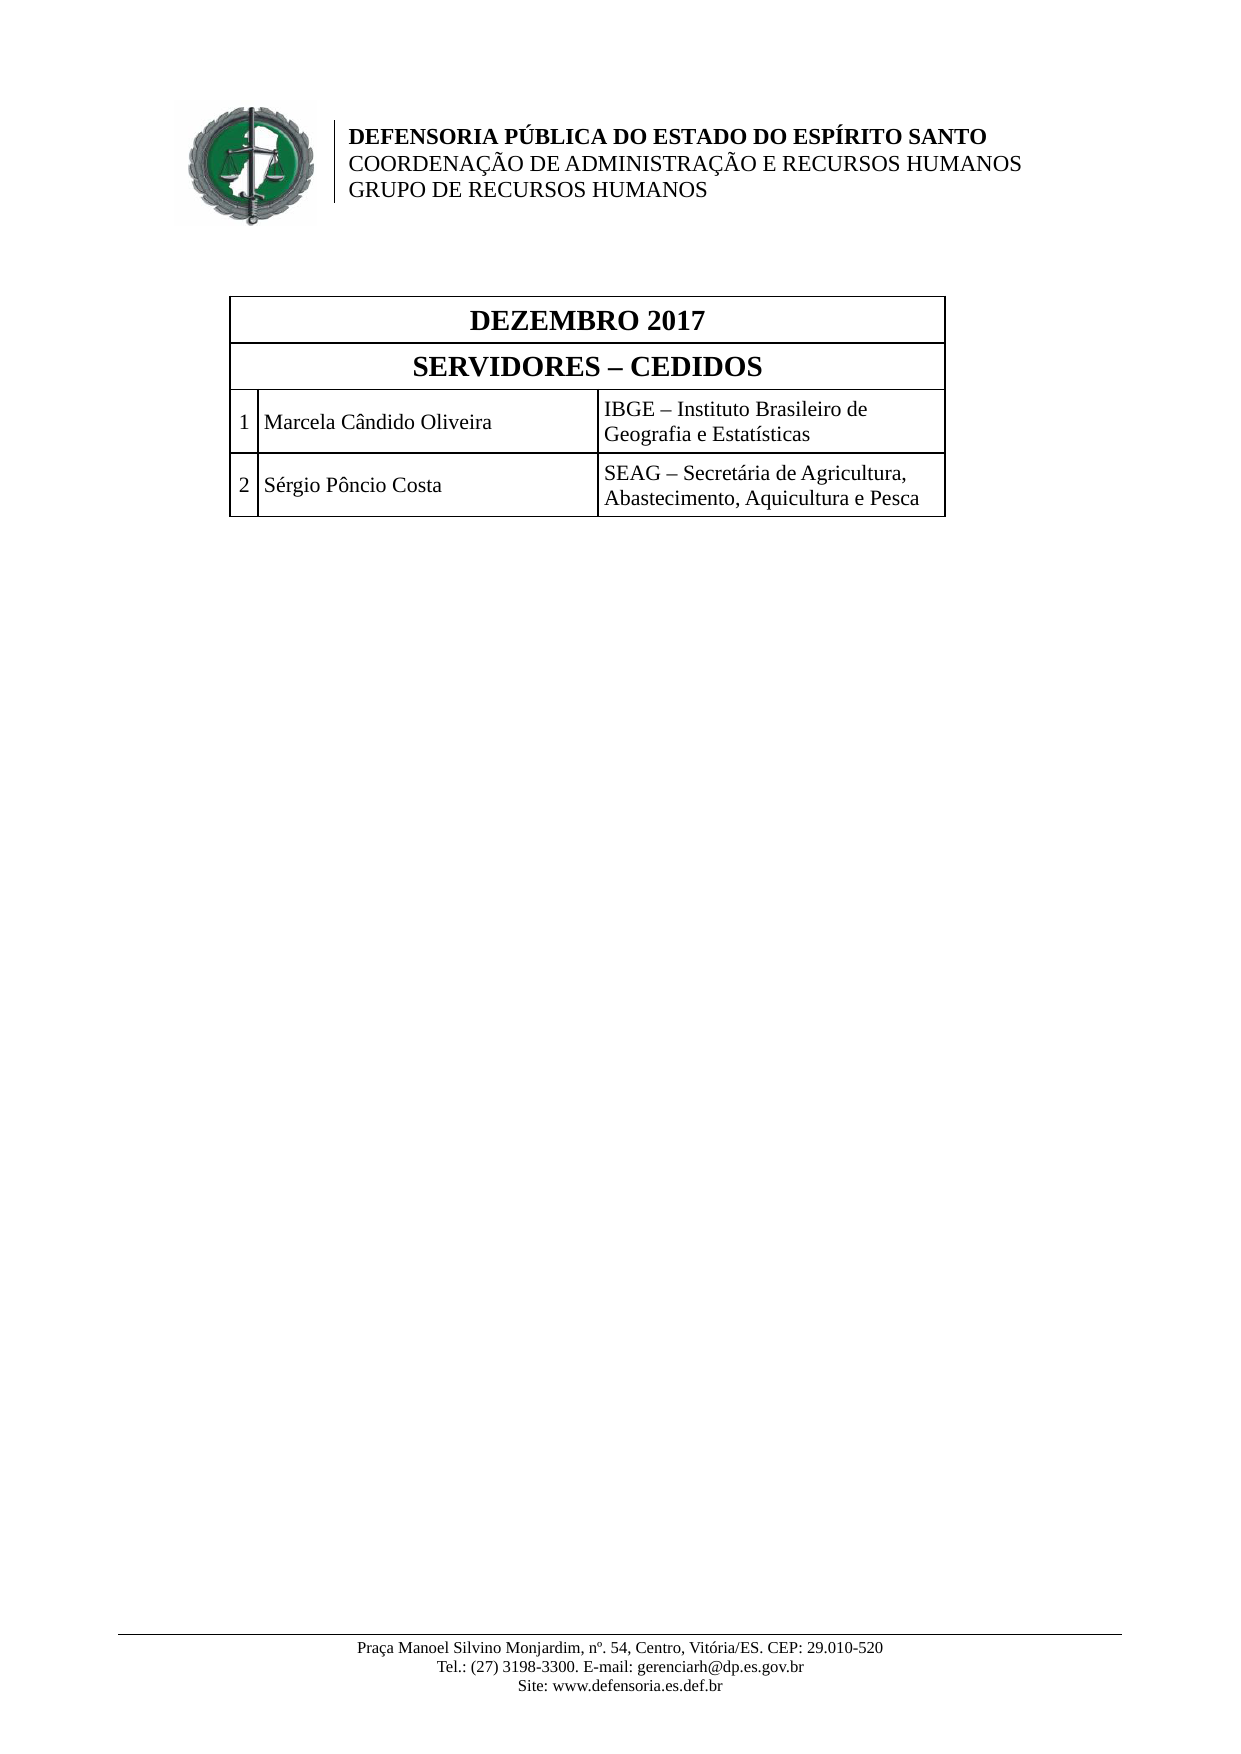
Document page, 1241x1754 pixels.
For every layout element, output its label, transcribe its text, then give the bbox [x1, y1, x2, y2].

table_cell 1 [231, 390, 257, 452]
table_cell SERVIDORES – CEDIDOS [231, 344, 944, 389]
table_cell Marcela Cândido Oliveira [259, 390, 597, 452]
table_cell Sérgio Pôncio Costa [259, 454, 597, 516]
table_header DEZEMBRO 2017 [231, 297, 944, 342]
table_cell IBGE – Instituto Brasileiro de Geografia e Estatísticas [599, 390, 944, 452]
table_cell SEAG – Secretária de Agricultura, Abastecimento, Aquicultura e Pesca [599, 454, 944, 516]
table_cell 2 [231, 454, 257, 516]
